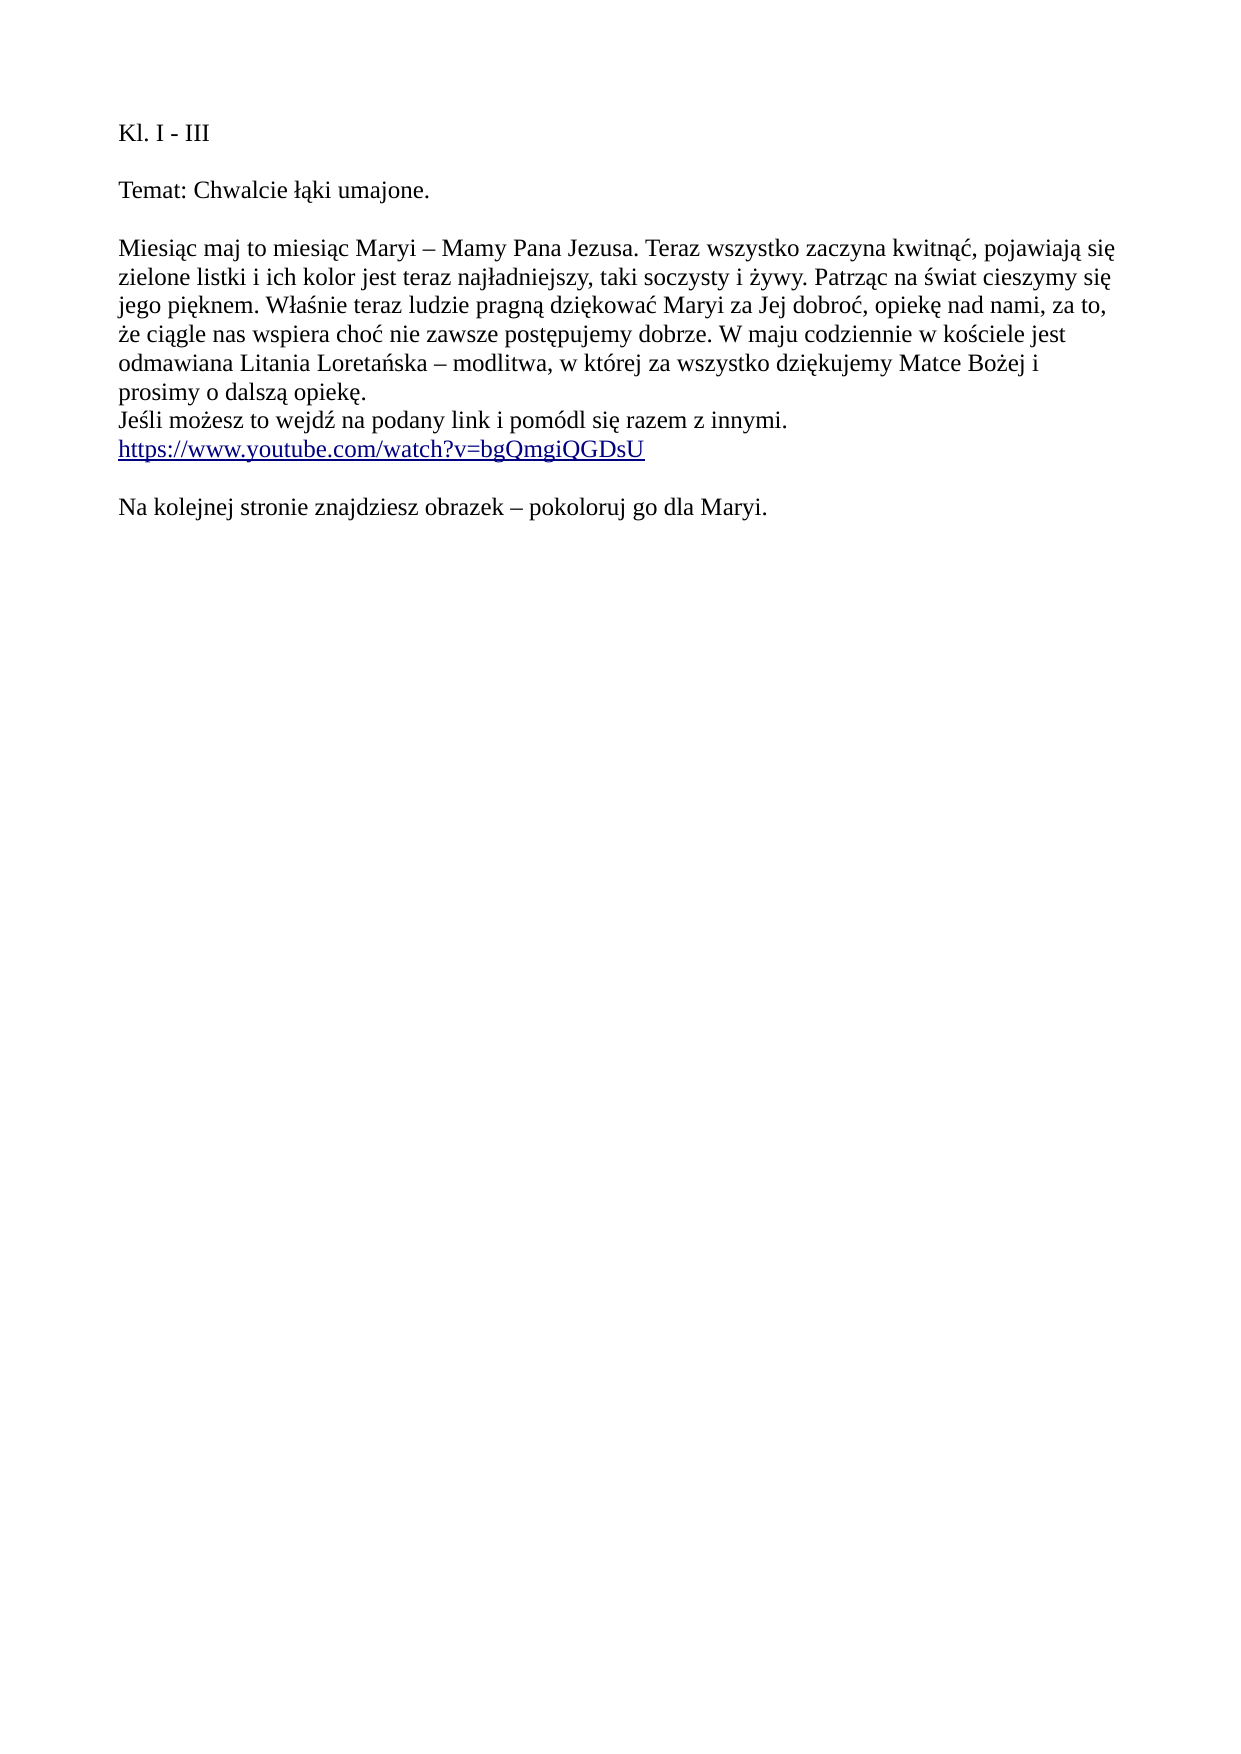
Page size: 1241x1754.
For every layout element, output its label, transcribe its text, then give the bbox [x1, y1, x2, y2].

text Miesiąc maj to miesiąc Maryi – Mamy Pana Jezusa. Teraz wszystko zaczyna kwitnąć, pojawiają się zielone listki i ich kolor jest teraz najładniejszy, taki soczysty i żywy. Patrząc na świat cieszymy się jego pięknem. Właśnie teraz ludzie pragną dziękować Maryi za Jej dobroć, opiekę nad nami, za to, że ciągle nas wspiera choć nie zawsze postępujemy dobrze. W maju codziennie w kościele jest odmawiana Litania Loretańska – modlitwa, w której za wszystko dziękujemy Matce Bożej i prosimy o dalszą opiekę. [118, 233, 1122, 406]
text Temat: Chwalcie łąki umajone. [118, 176, 1122, 204]
text Kl. I - III [118, 118, 1122, 147]
text Jeśli możesz to wejdź na podany link i pomódl się razem z innymi. [118, 406, 1122, 434]
text Na kolejnej stronie znajdziesz obrazek – pokoloruj go dla Maryi. [118, 492, 1122, 521]
text https://www.youtube.com/watch?v=bgQmgiQGDsU [118, 434, 1122, 463]
